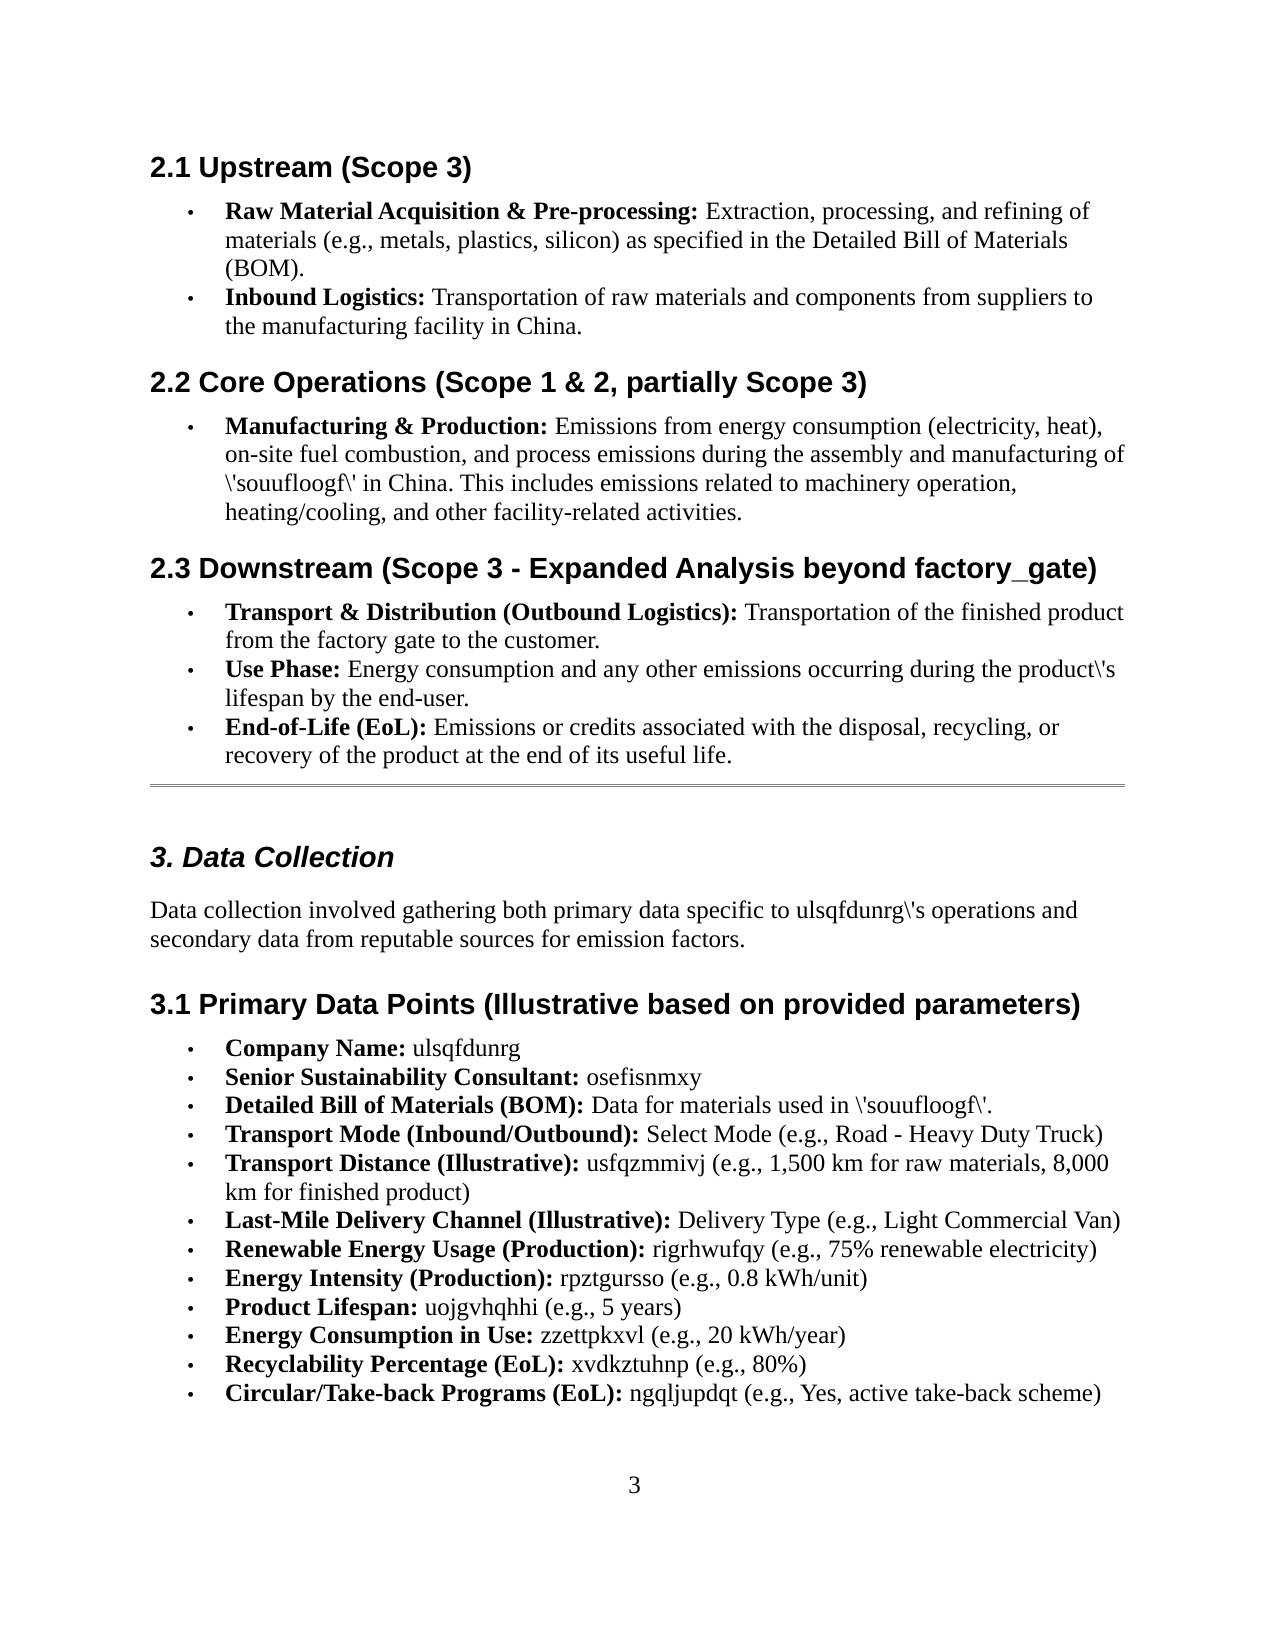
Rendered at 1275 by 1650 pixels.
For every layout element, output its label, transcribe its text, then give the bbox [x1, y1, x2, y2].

subtitle 3.1 Primary Data Points (Illustrative based on provided parameters) [150, 987, 1125, 1021]
list Detailed Bill of Materials (BOM): Data for materials used in \'souufloogf\'. [187, 1091, 1125, 1119]
subtitle 3. Data Collection [150, 841, 1125, 874]
list Use Phase: Energy consumption and any other emissions occurring during the product\'s lifespan by the end-user. [187, 654, 1125, 712]
list Renewable Energy Usage (Production): rigrhwufqy (e.g., 75% renewable electricity) [187, 1234, 1125, 1263]
list Raw Material Acquisition & Pre-processing: Extraction, processing, and refining of materials (e.g., metals, plastics, silicon) as specified in the Detailed Bill of Materials (BOM). [187, 196, 1125, 282]
list Transport Mode (Inbound/Outbound): Select Mode (e.g., Road - Heavy Duty Truck) [187, 1119, 1125, 1148]
list Energy Intensity (Production): rpztgursso (e.g., 0.8 kWh/unit) [187, 1263, 1125, 1292]
subtitle 2.1 Upstream (Scope 3) [150, 150, 1125, 183]
subtitle 2.2 Core Operations (Scope 1 & 2, partially Scope 3) [150, 365, 1125, 398]
list Senior Sustainability Consultant: osefisnmxy [187, 1062, 1125, 1091]
list Circular/Take-back Programs (EoL): ngqljupdqt (e.g., Yes, active take-back scheme) [187, 1378, 1125, 1407]
list Manufacturing & Production: Emissions from energy consumption (electricity, heat), on-site fuel combustion, and process emissions during the assembly and manufacturing of \'souufloogf\' in China. This includes emissions related to machinery operation, heating/cooling, and other facility-related activities. [187, 411, 1125, 526]
list Product Lifespan: uojgvhqhhi (e.g., 5 years) [187, 1292, 1125, 1321]
list Inbound Logistics: Transportation of raw materials and components from suppliers to the manufacturing facility in China. [187, 282, 1125, 340]
text Data collection involved gathering both primary data specific to ulsqfdunrg\'s operations and secondary data from reputable sources for emission factors. [150, 896, 1125, 953]
list Recyclability Percentage (EoL): xvdkztuhnp (e.g., 80%) [187, 1349, 1125, 1378]
list End-of-Life (EoL): Emissions or credits associated with the disposal, recycling, or recovery of the product at the end of its useful life. [187, 712, 1125, 769]
list Last-Mile Delivery Channel (Illustrative): Delivery Type (e.g., Light Commercial Van) [187, 1206, 1125, 1234]
list Transport Distance (Illustrative): usfqzmmivj (e.g., 1,500 km for raw materials, 8,000 km for finished product) [187, 1148, 1125, 1206]
subtitle 2.3 Downstream (Scope 3 - Expanded Analysis beyond factory_gate) [150, 551, 1125, 584]
list Transport & Distribution (Outbound Logistics): Transportation of the finished product from the factory gate to the customer. [187, 597, 1125, 654]
list Energy Consumption in Use: zzettpkxvl (e.g., 20 kWh/year) [187, 1321, 1125, 1349]
list Company Name: ulsqfdunrg [187, 1033, 1125, 1062]
